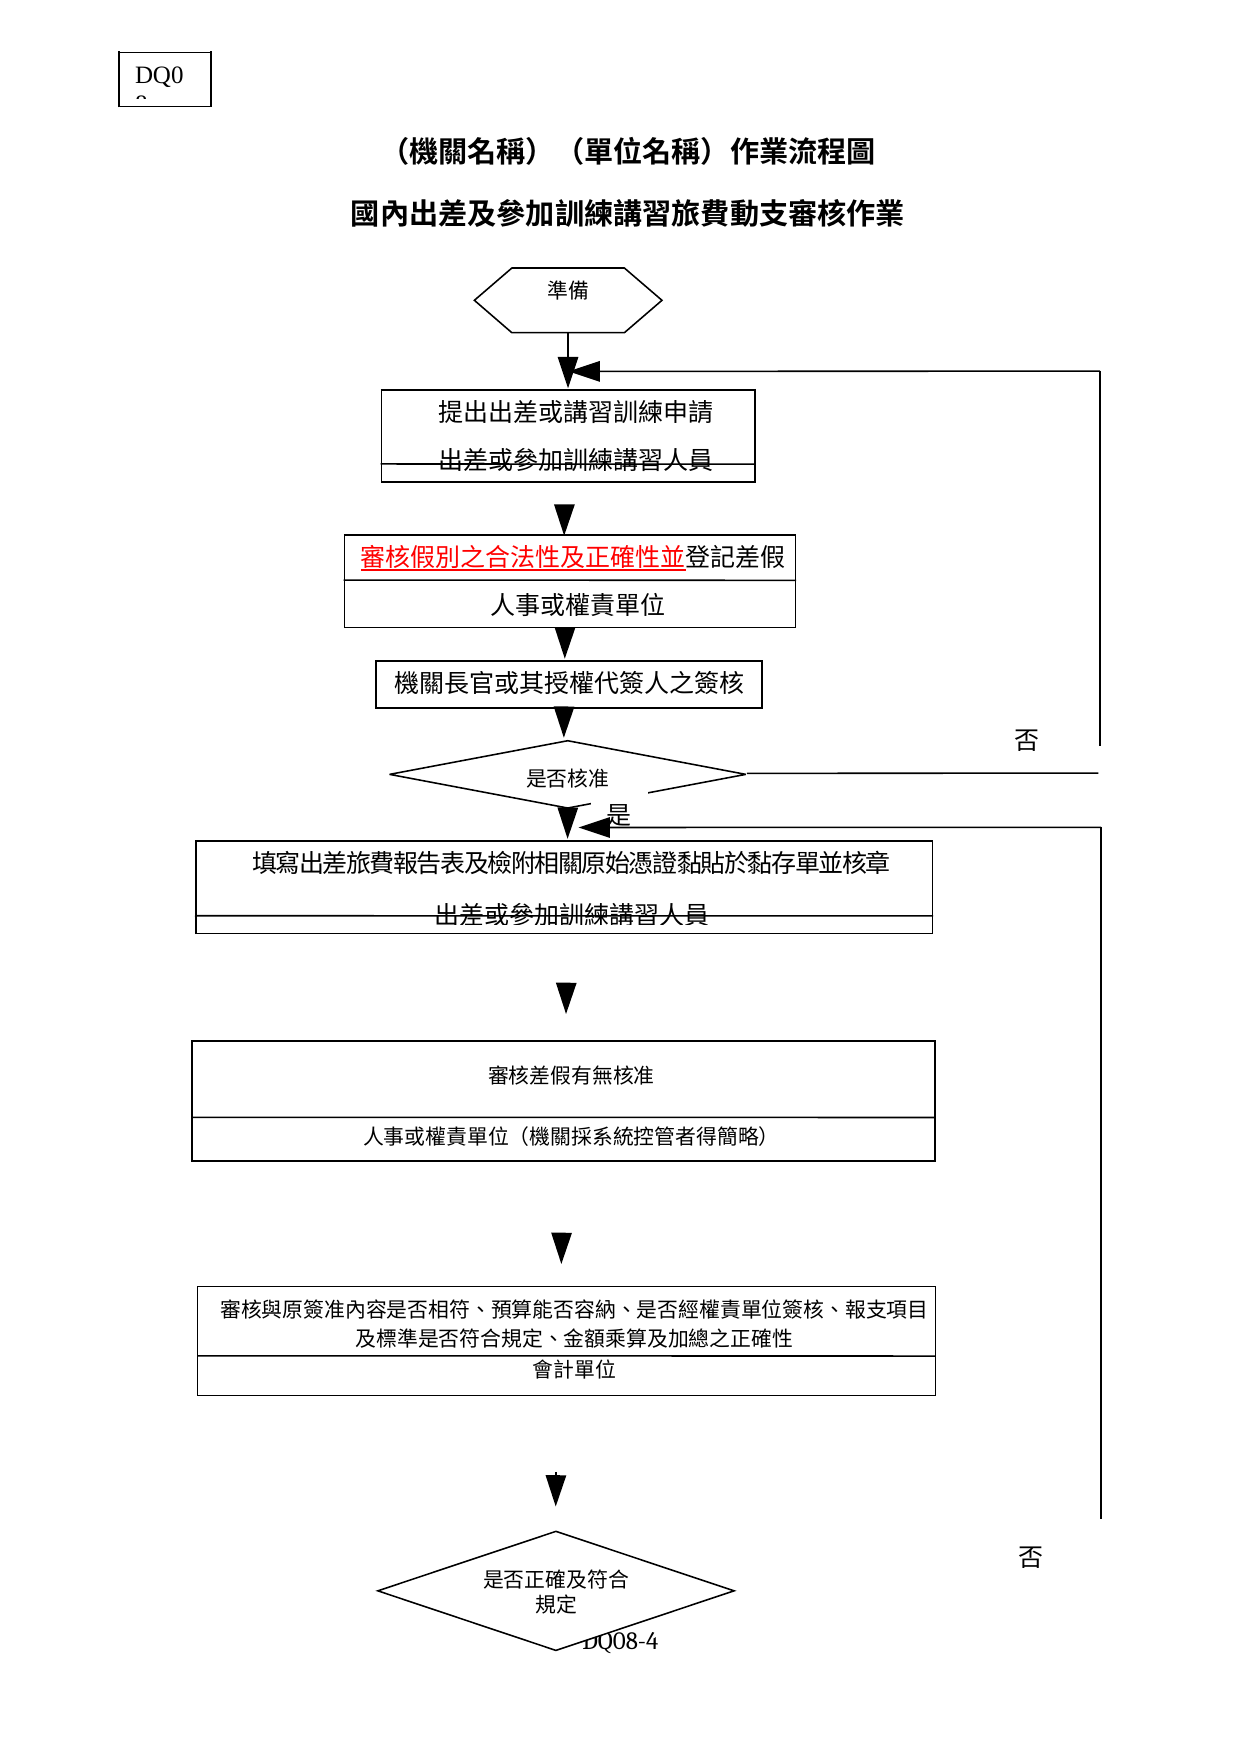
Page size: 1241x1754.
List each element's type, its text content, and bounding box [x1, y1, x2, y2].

text 出差或參加訓練講習人員 [212, 901, 932, 915]
text 提出出差或講習訓練申請 [397, 398, 754, 427]
text 填寫出差旅費報告表及檢附相關原始憑證黏貼於黏存單並核章 [212, 849, 932, 878]
text 國內出差及參加訓練講習旅費動支審核作業 [118, 170, 1137, 233]
text 否 [1014, 720, 1041, 757]
text 審核假別之合法性及正確性並登記差假 [360, 543, 795, 573]
text （機關名稱）（單位名稱）作業流程圖 [137, 108, 1066, 170]
text 出差或參加訓練講習人員 [467, 917, 500, 925]
text 出差或參加訓練講習人員 [397, 465, 754, 474]
text 出差或參加訓練講習人員 [397, 446, 754, 463]
text 否 [1018, 1537, 1044, 1573]
text 機關長官或其授權代簽人之簽核 [392, 669, 746, 698]
text 出差或參加訓練講習人員 [212, 917, 437, 925]
text 出差或參加訓練講習人員 [702, 917, 932, 925]
text 是 [606, 795, 633, 826]
text （機關名稱）（單位名稱）作業流程圖 [120, 53, 210, 106]
text 出差或參加訓練講習人員 [502, 917, 538, 925]
text DQ08 [135, 60, 195, 98]
text 人事或權責單位 [360, 591, 795, 619]
